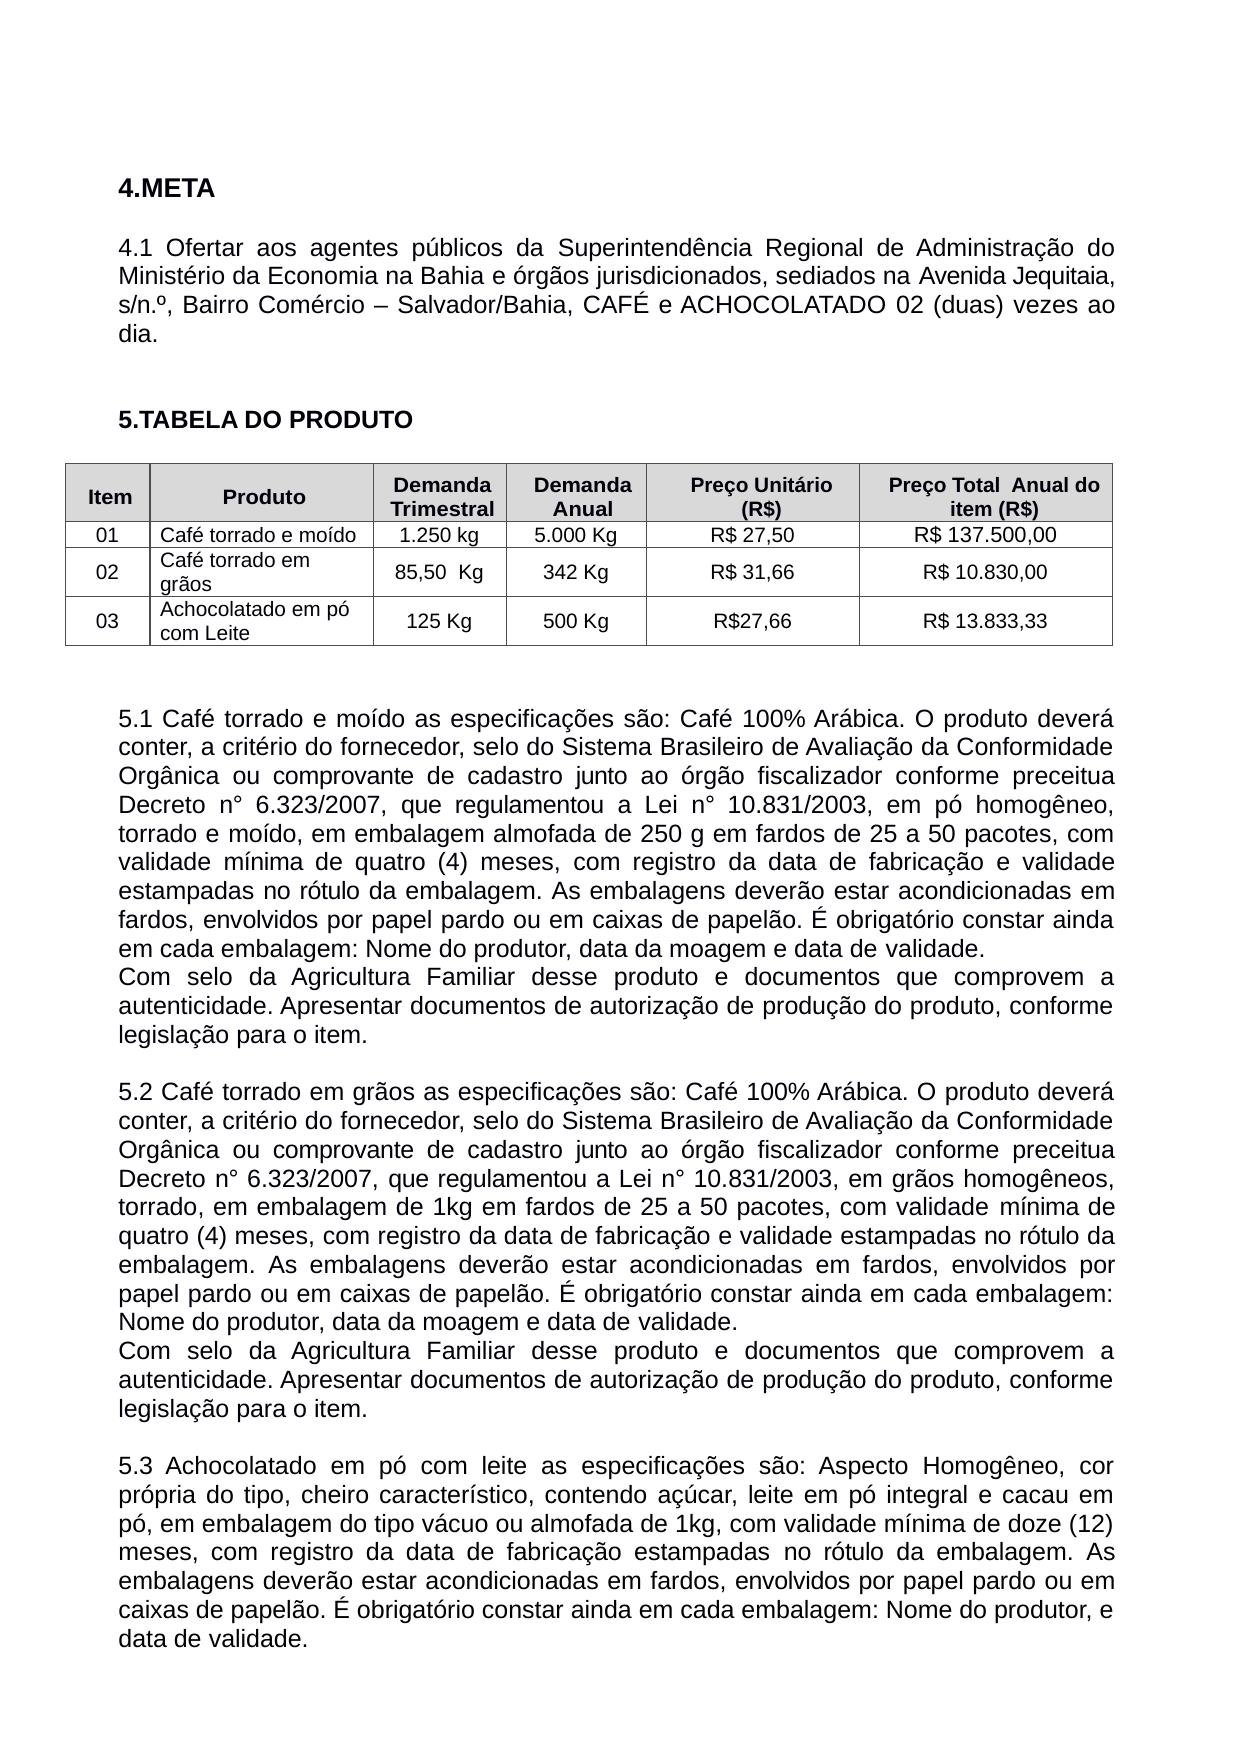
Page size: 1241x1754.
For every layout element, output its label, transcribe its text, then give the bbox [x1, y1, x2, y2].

table_cell Achocolatado em pó com Leite [151, 597, 373, 645]
subtitle META [118, 172, 1116, 204]
table_cell 02 [66, 548, 149, 596]
list 5.2 Café torrado em grãos as especificações são: Café 100% Arábica. O produto deverá conter, a critério do fornecedor, selo do Sistema Brasileiro de Avaliação da Conformidade Orgânica ou comprovante de cadastro junto ao órgão fiscalizador conforme preceitua Decreto n° 6.323/2007, que regulamentou a Lei n° 10.831/2003, em grãos homogêneos, torrado, em embalagem de 1kg em fardos de 25 a 50 pacotes, com validade mínima de quatro (4) meses, com registro da data de fabricação e validade estampadas no rótulo da embalagem. As embalagens deverão estar acondicionadas em fardos, envolvidos por papel pardo ou em caixas de papelão. É obrigatório constar ainda em cada embalagem: Nome do produtor, data da moagem e data de validade. [118, 1077, 1116, 1336]
table_cell R$ 10.830,00 [860, 548, 1112, 596]
table_cell 5.000 Kg [507, 522, 646, 547]
table_cell Café torrado e moído [151, 522, 373, 547]
subtitle TABELA DO PRODUTO [118, 405, 1116, 434]
table_cell 342 Kg [507, 548, 646, 596]
text 5.3 Achocolatado em pó com leite as especificações são: Aspecto Homogêneo, cor própria do tipo, cheiro característico, contendo açúcar, leite em pó integral e cacau em pó, em embalagem do tipo vácuo ou almofada de 1kg, com validade mínima de doze (12) meses, com registro da data de fabricação estampadas no rótulo da embalagem. As embalagens deverão estar acondicionadas em fardos, envolvidos por papel pardo ou em caixas de papelão. É obrigatório constar ainda em cada embalagem: Nome do produtor, e data de validade. [118, 1451, 1116, 1652]
table_cell 85,50 Kg [374, 548, 506, 596]
table_header Produto [151, 464, 373, 521]
table_header Preço Total Anual do item (R$) [860, 464, 1112, 521]
list 5.1 Café torrado e moído as especificações são: Café 100% Arábica. O produto deverá conter, a critério do fornecedor, selo do Sistema Brasileiro de Avaliação da Conformidade Orgânica ou comprovante de cadastro junto ao órgão fiscalizador conforme preceitua Decreto n° 6.323/2007, que regulamentou a Lei n° 10.831/2003, em pó homogêneo, torrado e moído, em embalagem almofada de 250 g em fardos de 25 a 50 pacotes, com validade mínima de quatro (4) meses, com registro da data de fabricação e validade estampadas no rótulo da embalagem. As embalagens deverão estar acondicionadas em fardos, envolvidos por papel pardo ou em caixas de papelão. É obrigatório constar ainda em cada embalagem: Nome do produtor, data da moagem e data de validade. [118, 703, 1116, 962]
table_header Item [66, 464, 149, 521]
table_cell R$ 13.833,33 [860, 597, 1112, 645]
table_header Preço Unitário (R$) [647, 464, 859, 521]
table_cell R$ 31,66 [647, 548, 859, 596]
table_cell 125 Kg [374, 597, 506, 645]
table_header Demanda Anual [507, 464, 646, 521]
table_cell 1.250 kg [374, 522, 506, 547]
list Com selo da Agricultura Familiar desse produto e documentos que comprovem a autenticidade. Apresentar documentos de autorização de produção do produto, conforme legislação para o item. [118, 962, 1116, 1048]
table_cell R$ 137.500,00 [860, 522, 1112, 547]
table_cell 01 [66, 522, 149, 547]
table_cell 03 [66, 597, 149, 645]
table_cell Café torrado em grãos [151, 548, 373, 596]
table_cell R$ 27,50 [647, 522, 859, 547]
list 4.1 Ofertar aos agentes públicos da Superintendência Regional de Administração do Ministério da Economia na Bahia e órgãos jurisdicionados, sediados na Avenida Jequitaia, s/n.º, Bairro Comércio – Salvador/Bahia, CAFÉ e ACHOCOLATADO 02 (duas) vezes ao dia. [118, 232, 1116, 347]
table_cell R$27,66 [647, 597, 859, 645]
table_header Demanda Trimestral [374, 464, 506, 521]
table_cell 500 Kg [507, 597, 646, 645]
list Com selo da Agricultura Familiar desse produto e documentos que comprovem a autenticidade. Apresentar documentos de autorização de produção do produto, conforme legislação para o item. [118, 1336, 1116, 1422]
